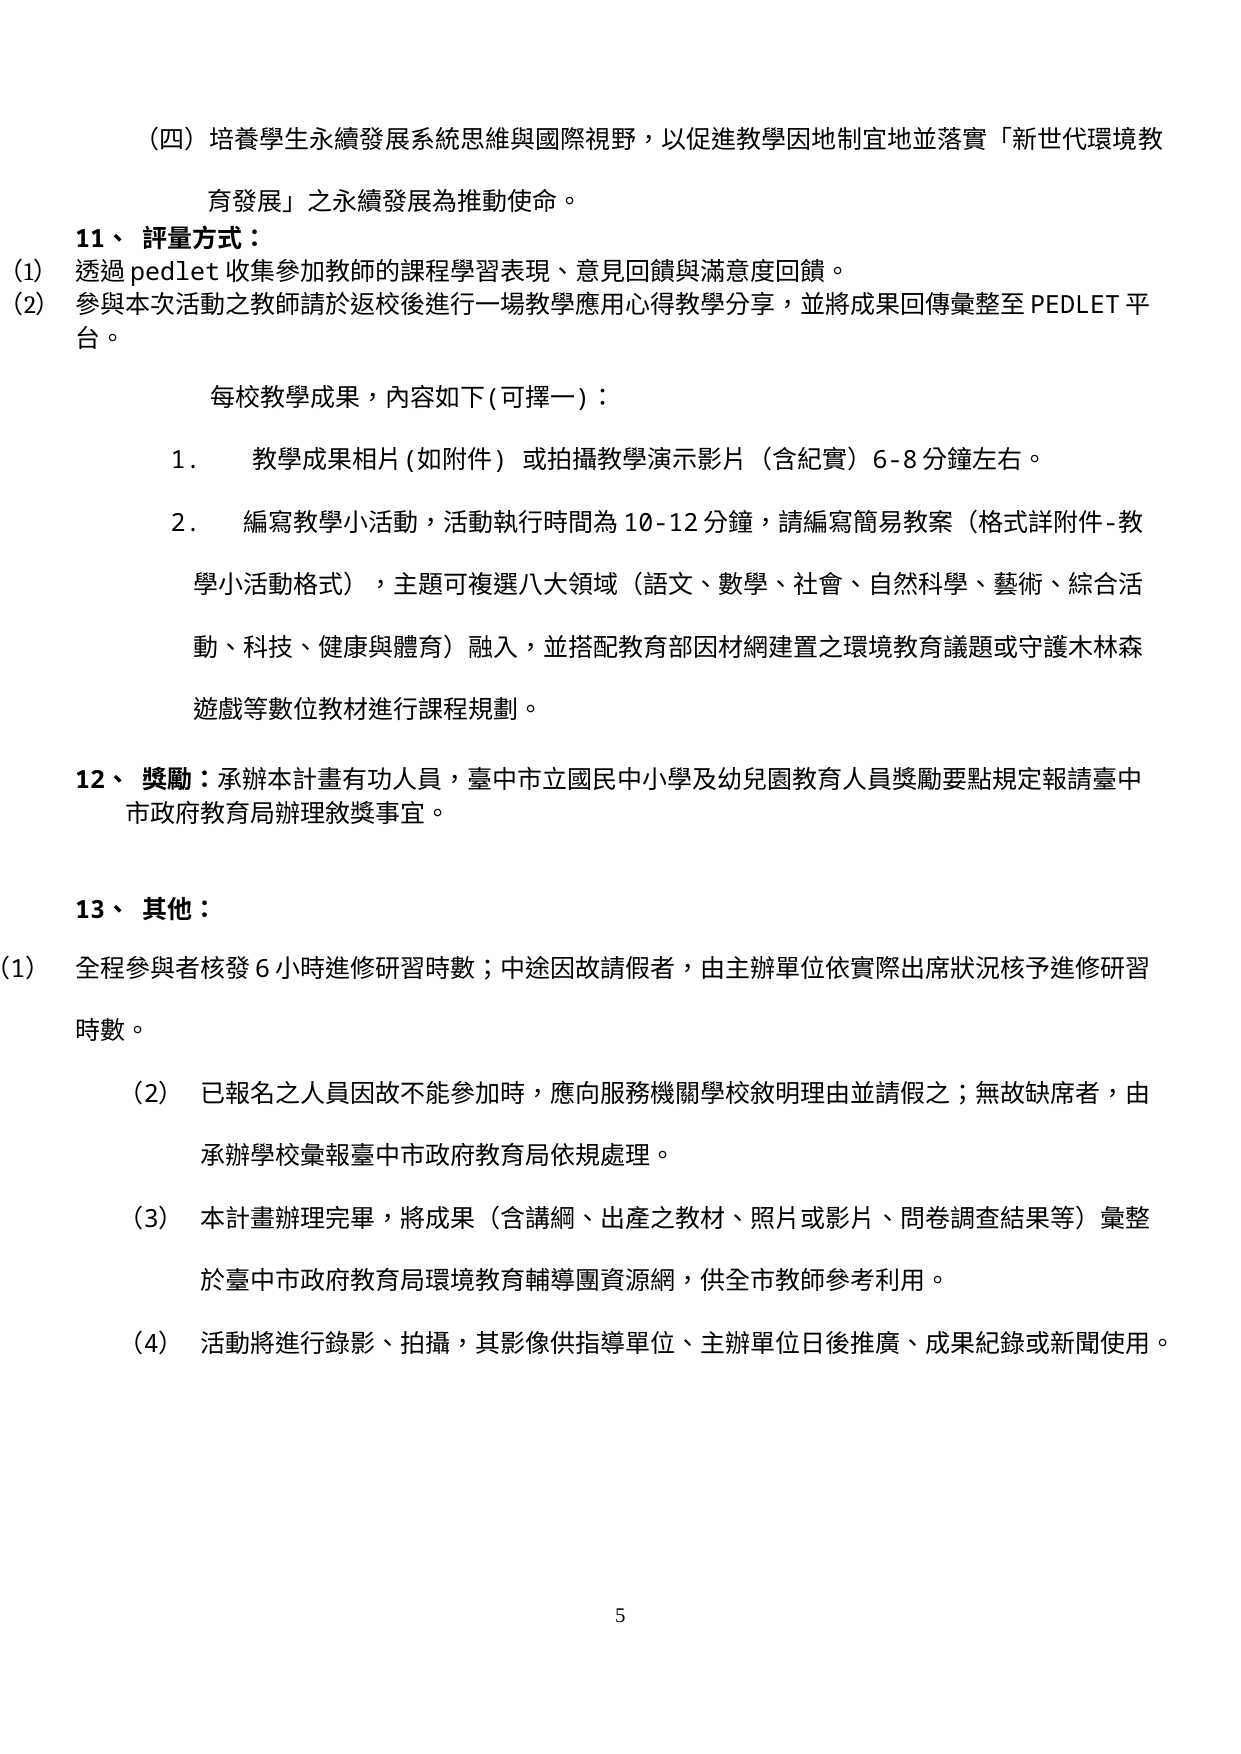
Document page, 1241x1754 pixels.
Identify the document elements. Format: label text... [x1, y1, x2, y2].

list 本計畫辦理完畢，將成果（含講綱、出產之教材、照片或影片、問卷調查結果等）彙整於臺中市政府教育局環境教育輔導團資源網，供全市教師參考利用。 [119, 1175, 1165, 1300]
list 活動將進行錄影、拍攝，其影像供指導單位、主辦單位日後推廣、成果紀錄或新聞使用。 [119, 1300, 1165, 1362]
text 每校教學成果，內容如下(可擇一)： [75, 354, 1165, 416]
list 全程參與者核發6小時進修研習時數；中途因故請假者，由主辦單位依實際出席狀況核予進修研習時數。 [0, 925, 1165, 1050]
text （四）培養學生永續發展系統思維與國際視野，以促進教學因地制宜地並落實「新世代環境教育發展」之永續發展為推動使命。 [134, 96, 1165, 221]
list 教學成果相片(如附件) 或拍攝教學演示影片（含紀實）6-8分鐘左右。 [170, 416, 1165, 479]
list 已報名之人員因故不能參加時，應向服務機關學校敘明理由並請假之；無故缺席者，由承辦學校彙報臺中市政府教育局依規處理。 [119, 1050, 1165, 1175]
list 編寫教學小活動，活動執行時間為10-12分鐘，請編寫簡易教案（格式詳附件-教學小活動格式），主題可複選八大領域（語文、數學、社會、自然科學、藝術、綜合活動、科技、健康與體育）融入，並搭配教育部因材網建置之環境教育議題或守護木林森遊戲等數位教材進行課程規劃。 [170, 479, 1165, 729]
list 參與本次活動之教師請於返校後進行一場教學應用心得教學分享，並將成果回傳彙整至PEDLET平台。 [0, 287, 1165, 354]
list 獎勵：承辦本計畫有功人員，臺中市立國民中小學及幼兒園教育人員獎勵要點規定報請臺中市政府教育局辦理敘獎事宜。 [75, 762, 1165, 829]
list 其他： [75, 891, 1165, 925]
list 透過pedlet收集參加教師的課程學習表現、意見回饋與滿意度回饋。 [0, 254, 1165, 287]
list 評量方式： [75, 221, 1165, 254]
